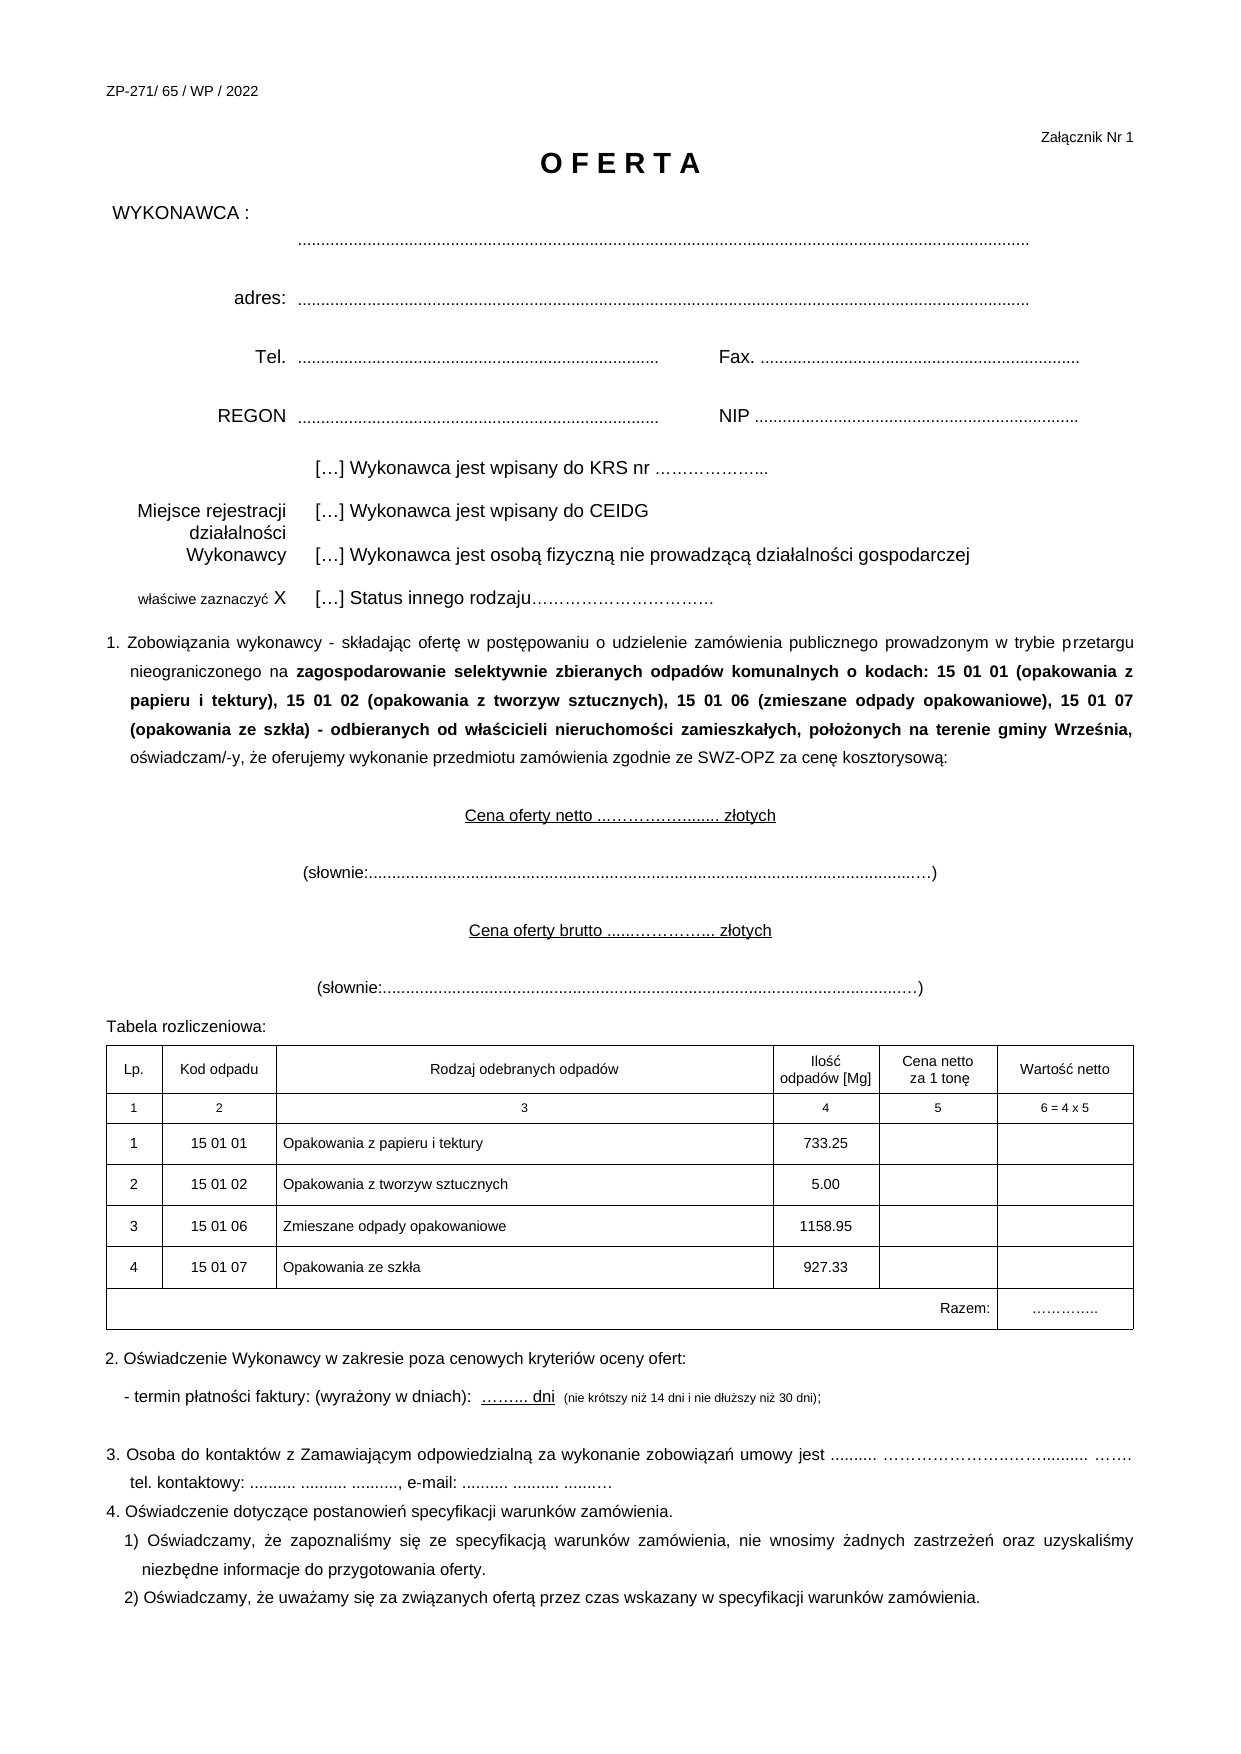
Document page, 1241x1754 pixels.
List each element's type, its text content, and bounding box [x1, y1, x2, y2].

table_cell [880, 1247, 997, 1288]
table_cell REGON [106, 373, 292, 432]
text (słownie:................................................................................................................…) [106, 978, 1134, 997]
table_header Lp. [107, 1046, 162, 1093]
table_cell .............................................................................................................................................................. [292, 255, 1134, 314]
text O F E R T A [106, 146, 1134, 179]
table_header Cena netto za 1 tonę [880, 1046, 997, 1093]
table_header Kod odpadu [163, 1046, 276, 1093]
table_header Ilość odpadów [Mg] [774, 1046, 879, 1093]
table_header Rodzaj odebranych odpadów [277, 1046, 773, 1093]
text 4. Oświadczenie dotyczące postanowień specyfikacji warunków zamówienia. [106, 1502, 1134, 1521]
table_cell 5,00 [774, 1165, 879, 1205]
table_cell 4 [774, 1094, 879, 1122]
text Cena oferty brutto ......…………... złotych [106, 921, 1134, 940]
table_cell [880, 1165, 997, 1205]
table_cell [880, 1124, 997, 1164]
table_cell Opakowania z papieru i tektury [277, 1124, 773, 1164]
table_header WYKONAWCA : [106, 196, 292, 255]
table_cell 1 [107, 1094, 162, 1122]
text - termin płatności faktury: (wyrażony w dniach): ……... dni (nie krótszy niż 14 dni i nie dłuższy niż 30 dni); [124, 1387, 1134, 1406]
text Załącznik Nr 1 [106, 129, 1134, 146]
text 3. Osoba do kontaktów z Zamawiającym odpowiedzialną za wykonanie zobowiązań umowy jest .......... …………………..…….......... ……. tel. kontaktowy: .......... .......... .........., e-mail: .......... .......... .......… [106, 1444, 1134, 1492]
table_cell NIP ...................................................................... [713, 373, 1134, 432]
table_cell […] Wykonawca jest wpisany do KRS nr ………………... […] Wykonawca jest wpisany do CEIDG […] Wykonawca jest osobą fizyczną nie prowadzącą działalności gospodarczej […] Status innego rodzaju…………………………… [292, 432, 1134, 614]
table_cell adres: [106, 255, 292, 314]
table_cell 2 [163, 1094, 276, 1122]
table_header Wartość netto [998, 1046, 1133, 1093]
table_cell 2 [107, 1165, 162, 1205]
text 1. Zobowiązania wykonawcy - składając ofertę w postępowaniu o udzielenie zamówienia publicznego prowadzonym w trybie przetargu nieograniczonego na zagospodarowanie selektywnie zbieranych odpadów komunalnych o kodach: 15 01 01 (opakowania z papieru i tektury), 15 01 02 (opakowania z tworzyw sztucznych), 15 01 06 (zmieszane odpady opakowaniowe), 15 01 07 (opakowania ze szkła) - odbieranych od właścicieli nieruchomości zamieszkałych, położonych na terenie gminy Września, oświadczam/-y, że oferujemy wykonanie przedmiotu zamówienia zgodnie ze SWZ-OPZ za cenę kosztorysową: [106, 633, 1134, 767]
table_cell 15 01 07 [163, 1247, 276, 1288]
table_cell 733,25 [774, 1124, 879, 1164]
table_cell Fax. ..................................................................... [713, 314, 1134, 373]
table_cell Opakowania z tworzyw sztucznych [277, 1165, 773, 1205]
table_cell 4 [107, 1247, 162, 1288]
table_cell ………….. [998, 1289, 1133, 1329]
table_cell 6 = 4 x 5 [998, 1094, 1133, 1122]
text 2. Oświadczenie Wykonawcy w zakresie poza cenowych kryteriów oceny ofert: [105, 1348, 1134, 1368]
table_cell Opakowania ze szkła [277, 1247, 773, 1288]
table_cell Zmieszane odpady opakowaniowe [277, 1206, 773, 1246]
table_cell 5 [880, 1094, 997, 1122]
table_cell [998, 1124, 1133, 1164]
table_cell .............................................................................. [292, 373, 713, 432]
table_cell [998, 1165, 1133, 1205]
table_cell [880, 1206, 997, 1246]
text 1) Oświadczamy, że zapoznaliśmy się ze specyfikacją warunków zamówienia, nie wnosimy żadnych zastrzeżeń oraz uzyskaliśmy niezbędne informacje do przygotowania oferty. [124, 1531, 1134, 1578]
table_cell Tel. [106, 314, 292, 373]
table_header .............................................................................................................................................................. [292, 196, 1134, 255]
table_cell Razem: [107, 1289, 997, 1329]
text Cena oferty netto ...……….…........ złotych [106, 806, 1134, 825]
table_cell 3 [107, 1206, 162, 1246]
table_cell [998, 1206, 1133, 1246]
table_cell Miejsce rejestracji działalności Wykonawcy właściwe zaznaczyć X [106, 432, 292, 614]
table_cell [998, 1247, 1133, 1288]
text 2) Oświadczamy, że uważamy się za związanych ofertą przez czas wskazany w specyfikacji warunków zamówienia. [124, 1588, 1134, 1607]
table_cell 927,33 [774, 1247, 879, 1288]
table_cell 15 01 01 [163, 1124, 276, 1164]
table_cell 15 01 06 [163, 1206, 276, 1246]
text (słownie:......................................................................................................................…) [106, 863, 1134, 882]
text Tabela rozliczeniowa: [106, 1016, 1134, 1036]
table_cell 1158,95 [774, 1206, 879, 1246]
table_cell 15 01 02 [163, 1165, 276, 1205]
table_cell 3 [277, 1094, 773, 1122]
table_cell 1 [107, 1124, 162, 1164]
table_cell .............................................................................. [292, 314, 713, 373]
